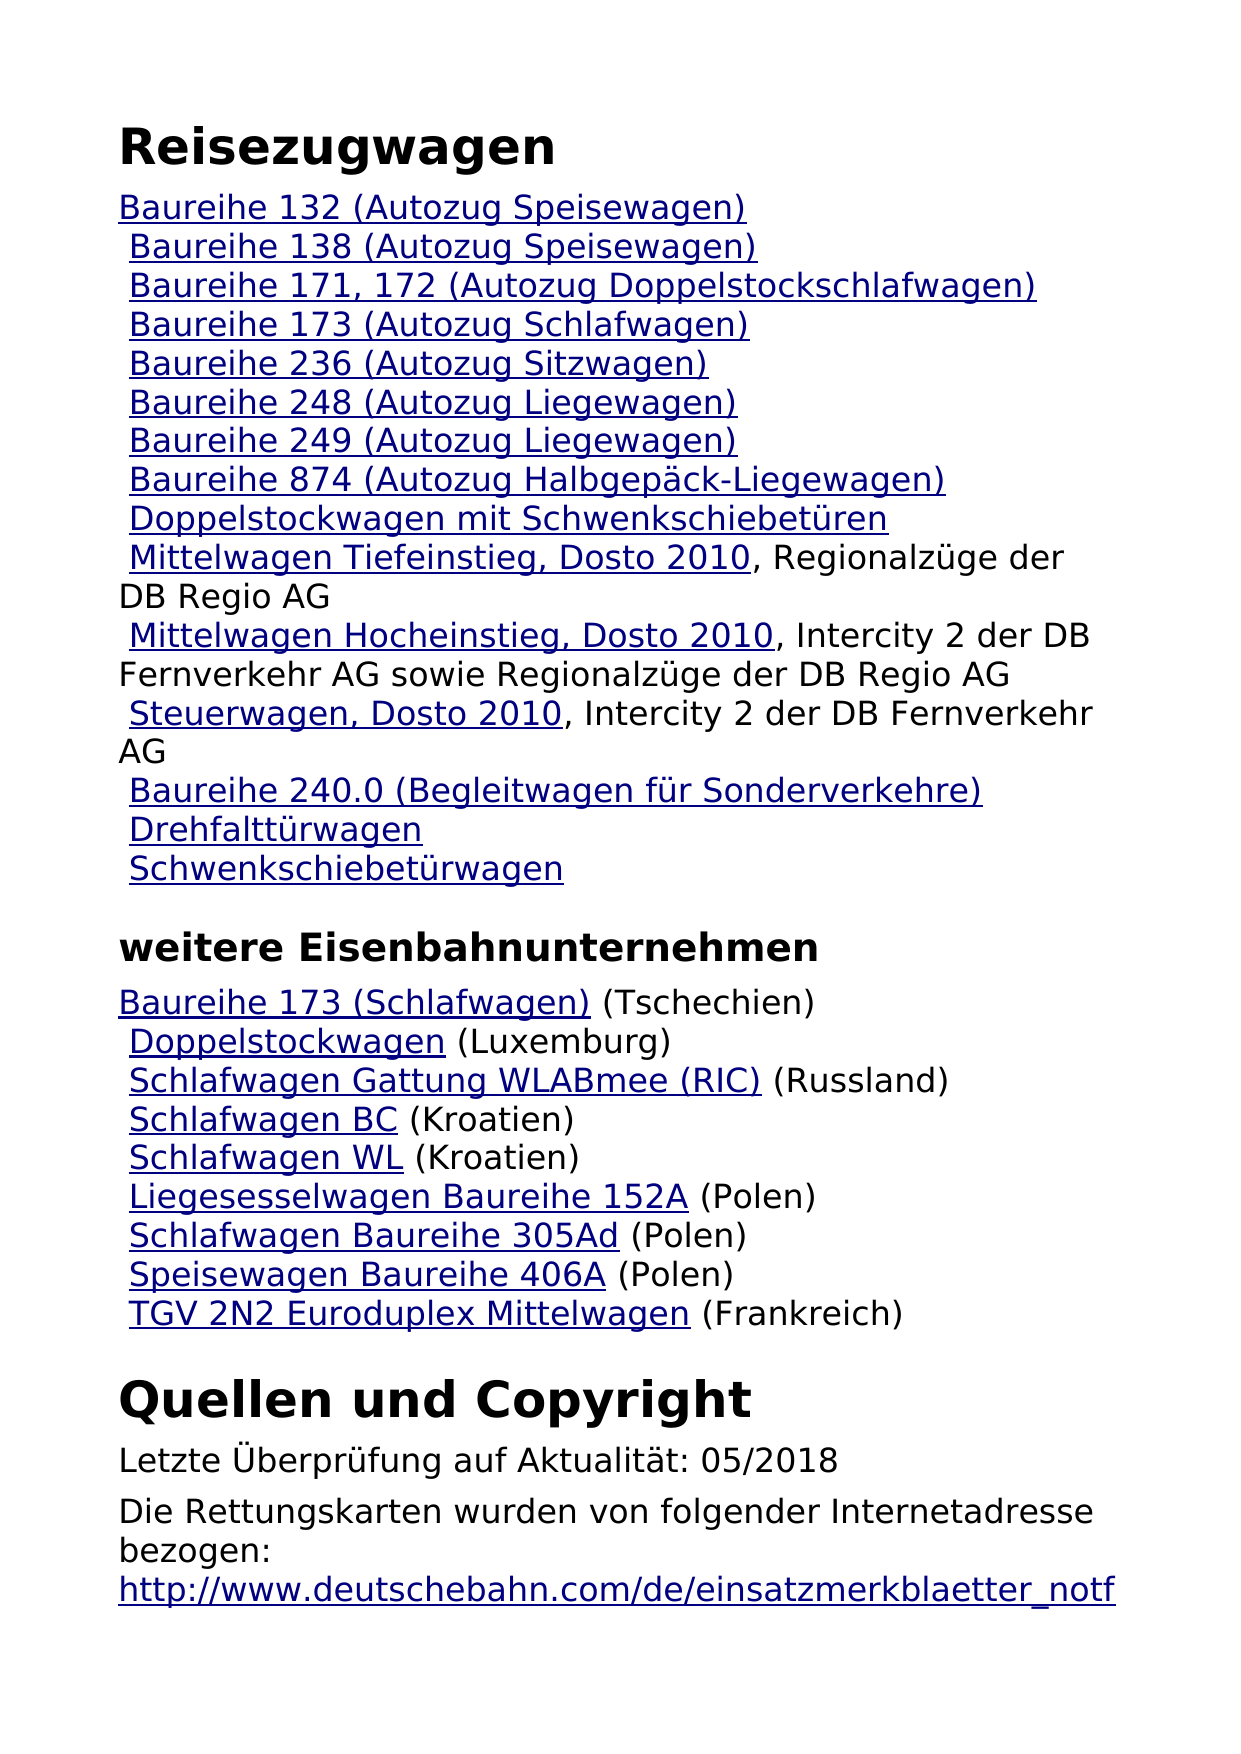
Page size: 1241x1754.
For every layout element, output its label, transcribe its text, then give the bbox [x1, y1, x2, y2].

subtitle Reisezugwagen [118, 118, 1122, 176]
text Letzte Überprüfung auf Aktualität: 05/2018 [118, 1441, 1122, 1480]
text Die Rettungskarten wurden von folgender Internetadresse bezogen: http://www.deutschebahn.com/de/einsatzmerkblaetter_notf [118, 1493, 1122, 1609]
subtitle Quellen und Copyright [118, 1371, 1122, 1429]
subtitle weitere Eisenbahnunternehmen [118, 926, 1122, 971]
text Baureihe 173 (Schlafwagen) (Tschechien) Doppelstockwagen (Luxemburg) Schlafwagen Gattung WLABmee (RIC) (Russland) Schlafwagen BC (Kroatien) Schlafwagen WL (Kroatien) Liegesesselwagen Baureihe 152A (Polen) Schlafwagen Baureihe 305Ad (Polen) Speisewagen Baureihe 406A (Polen) TGV 2N2 Euroduplex Mittelwagen (Frankreich) [118, 983, 1122, 1333]
text Baureihe 132 (Autozug Speisewagen) Baureihe 138 (Autozug Speisewagen) Baureihe 171, 172 (Autozug Doppelstockschlafwagen) Baureihe 173 (Autozug Schlafwagen) Baureihe 236 (Autozug Sitzwagen) Baureihe 248 (Autozug Liegewagen) Baureihe 249 (Autozug Liegewagen) Baureihe 874 (Autozug Halbgepäck-Liegewagen) Doppelstockwagen mit Schwenkschiebetüren Mittelwagen Tiefeinstieg, Dosto 2010, Regionalzüge der DB Regio AG Mittelwagen Hocheinstieg, Dosto 2010, Intercity 2 der DB Fernverkehr AG sowie Regionalzüge der DB Regio AG Steuerwagen, Dosto 2010, Intercity 2 der DB Fernverkehr AG Baureihe 240.0 (Begleitwagen für Sonderverkehre) Drehfalttürwagen Schwenkschiebetürwagen [118, 189, 1122, 888]
